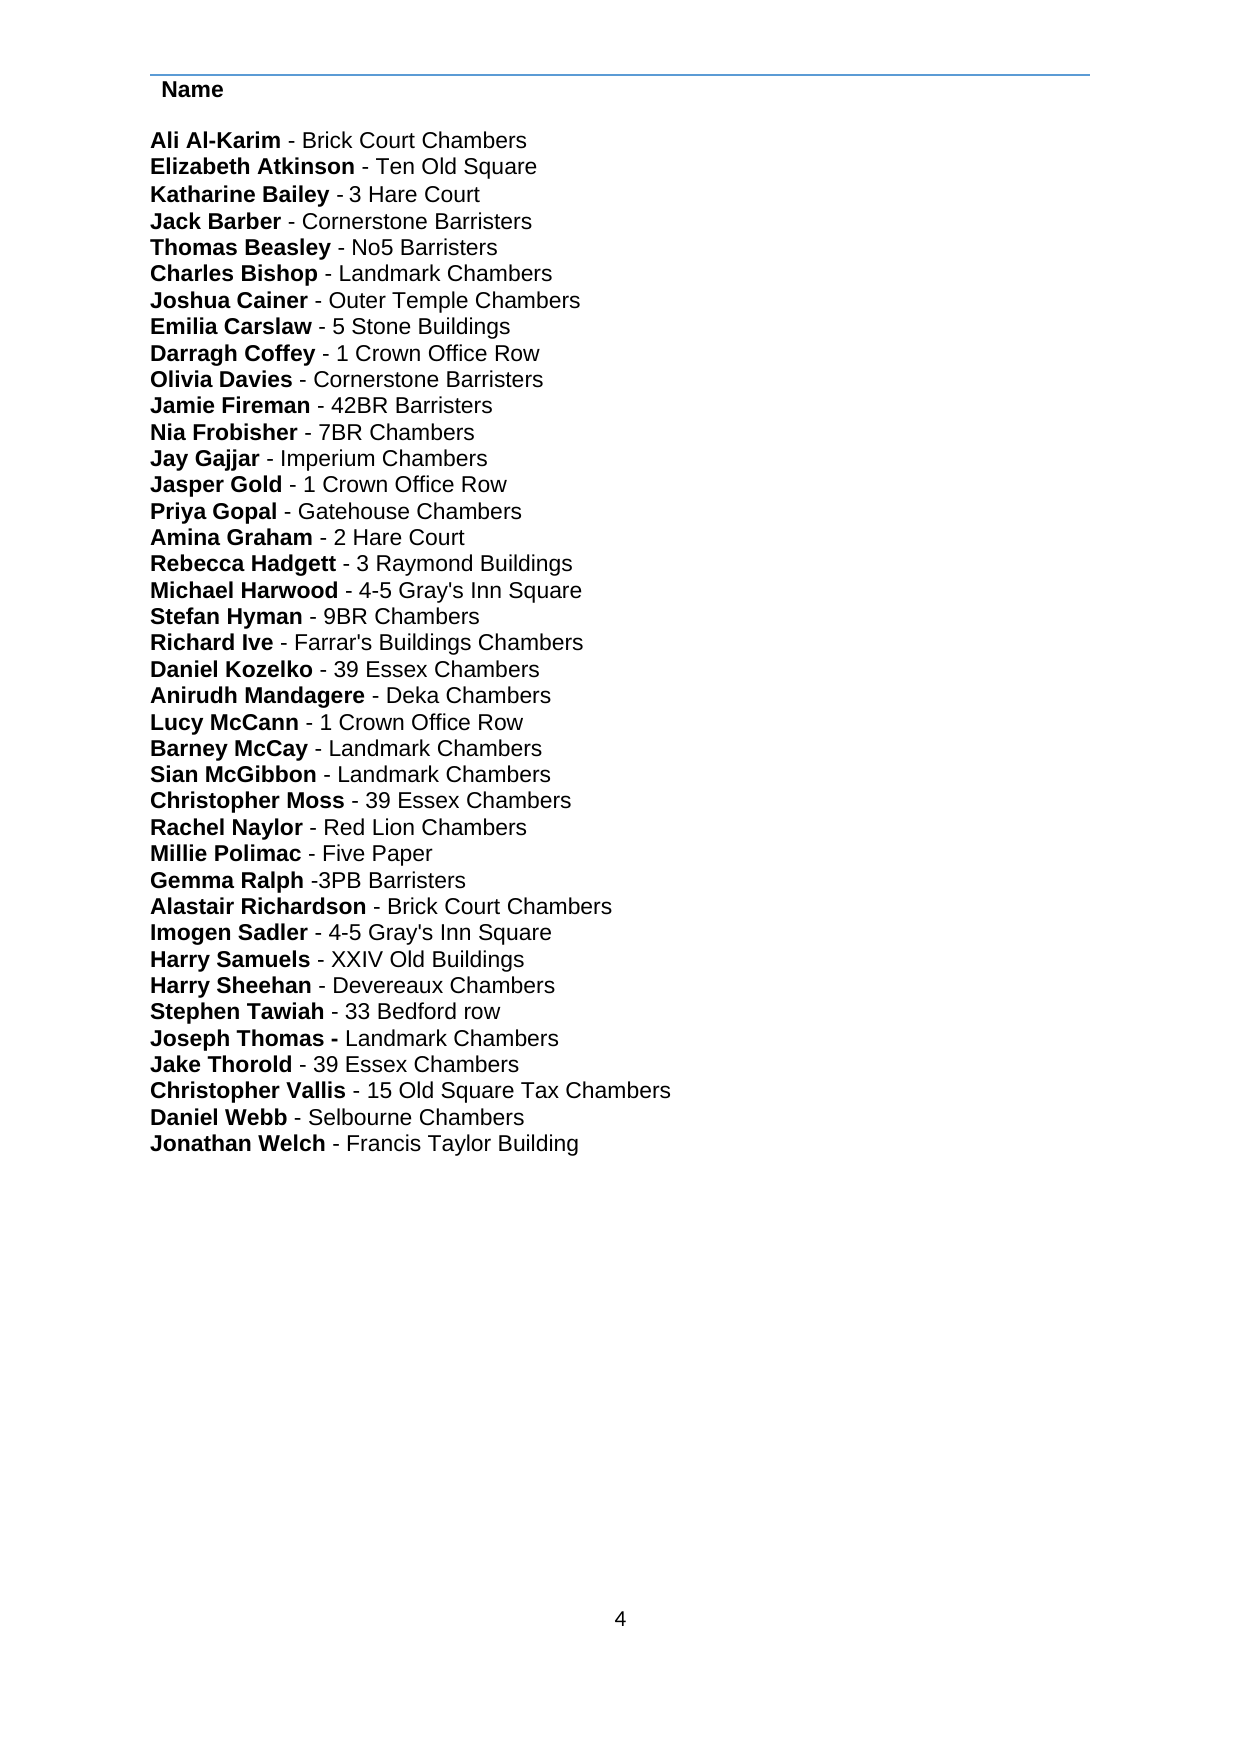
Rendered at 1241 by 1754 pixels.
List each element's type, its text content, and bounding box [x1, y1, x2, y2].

text Thomas Beasley - No5 Barristers [150, 234, 1090, 260]
text Michael Harwood - 4-5 Gray's Inn Square [150, 577, 1090, 603]
text Jasper Gold - 1 Crown Office Row [150, 471, 1090, 498]
text Stephen Tawiah - 33 Bedford row [150, 998, 1090, 1025]
text Jake Thorold - 39 Essex Chambers [150, 1051, 1090, 1077]
text Alastair Richardson - Brick Court Chambers [150, 893, 1090, 919]
text Sian McGibbon - Landmark Chambers [150, 761, 1090, 787]
text Daniel Webb - Selbourne Chambers [150, 1104, 1090, 1130]
text Barney McCay - Landmark Chambers [150, 735, 1090, 761]
text Gemma Ralph -3PB Barristers [150, 867, 1090, 893]
text Katharine Bailey - 3 Hare Court [150, 180, 1090, 208]
text Christopher Vallis - 15 Old Square Tax Chambers [150, 1077, 1090, 1104]
text Anirudh Mandagere - Deka Chambers [150, 682, 1090, 708]
text Joshua Cainer - Outer Temple Chambers [150, 287, 1090, 313]
text Jay Gajjar - Imperium Chambers [150, 445, 1090, 471]
text Joseph Thomas - Landmark Chambers [150, 1025, 1090, 1051]
text Olivia Davies - Cornerstone Barristers [150, 366, 1090, 392]
text Richard Ive - Farrar's Buildings Chambers [150, 629, 1090, 656]
text Daniel Kozelko - 39 Essex Chambers [150, 656, 1090, 682]
text Imogen Sadler - 4-5 Gray's Inn Square [150, 919, 1090, 946]
text Rachel Naylor - Red Lion Chambers [150, 814, 1090, 840]
text Amina Graham - 2 Hare Court [150, 524, 1090, 550]
text Emilia Carslaw - 5 Stone Buildings [150, 313, 1090, 339]
text Stefan Hyman - 9BR Chambers [150, 603, 1090, 629]
text Jack Barber - Cornerstone Barristers [150, 208, 1090, 234]
text Jamie Fireman - 42BR Barristers [150, 392, 1090, 418]
text Harry Samuels - XXIV Old Buildings [150, 946, 1090, 972]
text Millie Polimac - Five Paper [150, 840, 1090, 867]
text Lucy McCann - 1 Crown Office Row [150, 708, 1090, 735]
table_header [620, 76, 1090, 127]
text Christopher Moss - 39 Essex Chambers [150, 787, 1090, 814]
text Darragh Coffey - 1 Crown Office Row [150, 339, 1090, 366]
text Harry Sheehan - Devereaux Chambers [150, 972, 1090, 998]
table_header Name [150, 76, 620, 127]
text Elizabeth Atkinson - Ten Old Square [150, 153, 1090, 180]
text Charles Bishop - Landmark Chambers [150, 260, 1090, 287]
text Priya Gopal - Gatehouse Chambers [150, 498, 1090, 524]
text Rebecca Hadgett - 3 Raymond Buildings [150, 550, 1090, 577]
text Jonathan Welch - Francis Taylor Building [150, 1130, 1090, 1156]
text Ali Al-Karim - Brick Court Chambers [150, 127, 1090, 153]
text Nia Frobisher - 7BR Chambers [150, 418, 1090, 445]
